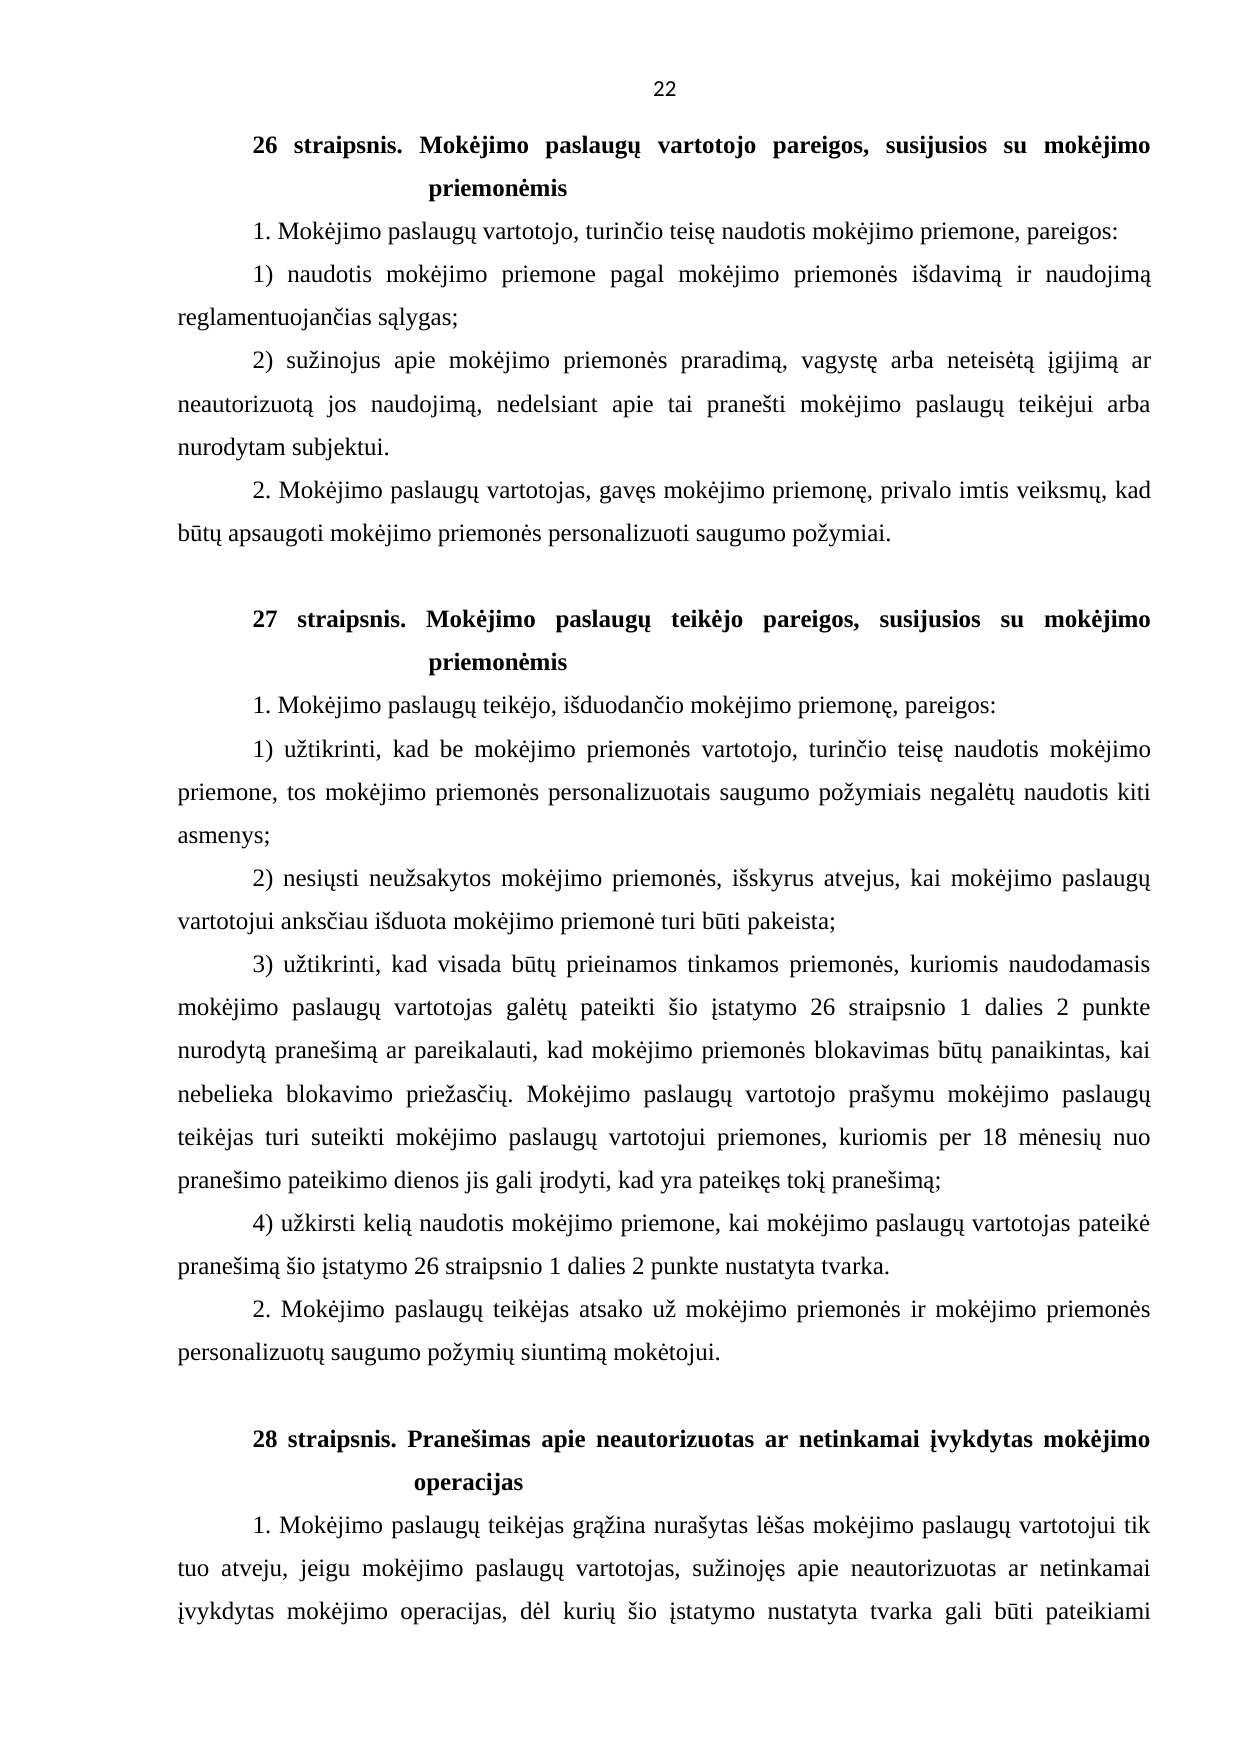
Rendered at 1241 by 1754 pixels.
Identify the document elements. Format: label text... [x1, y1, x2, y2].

text 1. Mokėjimo paslaugų vartotojo, turinčio teisę naudotis mokėjimo priemone, pareigos: [177, 216, 1152, 245]
text 1. Mokėjimo paslaugų teikėjo, išduodančio mokėjimo priemonę, pareigos: [177, 691, 1152, 719]
text 2. Mokėjimo paslaugų teikėjas atsako už mokėjimo priemonės ir mokėjimo priemonės personalizuotų saugumo požymių siuntimą mokėtojui. [177, 1294, 1152, 1366]
text 1. Mokėjimo paslaugų teikėjas grąžina nurašytas lėšas mokėjimo paslaugų vartotojui tik tuo atveju, jeigu mokėjimo paslaugų vartotojas, sužinojęs apie neautorizuotas ar netinkamai įvykdytas mokėjimo operacijas, dėl kurių šio įstatymo nustatyta tvarka gali būti pateikiami [177, 1510, 1152, 1625]
text 2) nesiųsti neužsakytos mokėjimo priemonės, išskyrus atvejus, kai mokėjimo paslaugų vartotojui anksčiau išduota mokėjimo priemonė turi būti pakeista; [177, 863, 1152, 935]
text 26 straipsnis. Mokėjimo paslaugų vartotojo pareigos, susijusios su mokėjimo priemonėmis [252, 130, 1152, 202]
text 4) užkirsti kelią naudotis mokėjimo priemone, kai mokėjimo paslaugų vartotojas pateikė pranešimą šio įstatymo 26 straipsnio 1 dalies 2 punkte nustatyta tvarka. [177, 1208, 1152, 1280]
text 27 straipsnis. Mokėjimo paslaugų teikėjo pareigos, susijusios su mokėjimo priemonėmis [252, 604, 1152, 676]
text 1) užtikrinti, kad be mokėjimo priemonės vartotojo, turinčio teisę naudotis mokėjimo priemone, tos mokėjimo priemonės personalizuotais saugumo požymiais negalėtų naudotis kiti asmenys; [177, 734, 1152, 849]
text 2. Mokėjimo paslaugų vartotojas, gavęs mokėjimo priemonę, privalo imtis veiksmų, kad būtų apsaugoti mokėjimo priemonės personalizuoti saugumo požymiai. [177, 475, 1152, 547]
text 2) sužinojus apie mokėjimo priemonės praradimą, vagystę arba neteisėtą įgijimą ar neautorizuotą jos naudojimą, nedelsiant apie tai pranešti mokėjimo paslaugų teikėjui arba nurodytam subjektui. [177, 346, 1152, 461]
text 1) naudotis mokėjimo priemone pagal mokėjimo priemonės išdavimą ir naudojimą reglamentuojančias sąlygas; [177, 259, 1152, 331]
text 28 straipsnis. Pranešimas apie neautorizuotas ar netinkamai įvykdytas mokėjimo operacijas [252, 1424, 1152, 1496]
text 3) užtikrinti, kad visada būtų prieinamos tinkamos priemonės, kuriomis naudodamasis mokėjimo paslaugų vartotojas galėtų pateikti šio įstatymo 26 straipsnio 1 dalies 2 punkte nurodytą pranešimą ar pareikalauti, kad mokėjimo priemonės blokavimas būtų panaikintas, kai nebelieka blokavimo priežasčių. Mokėjimo paslaugų vartotojo prašymu mokėjimo paslaugų teikėjas turi suteikti mokėjimo paslaugų vartotojui priemones, kuriomis per 18 mėnesių nuo pranešimo pateikimo dienos jis gali įrodyti, kad yra pateikęs tokį pranešimą; [177, 949, 1152, 1194]
